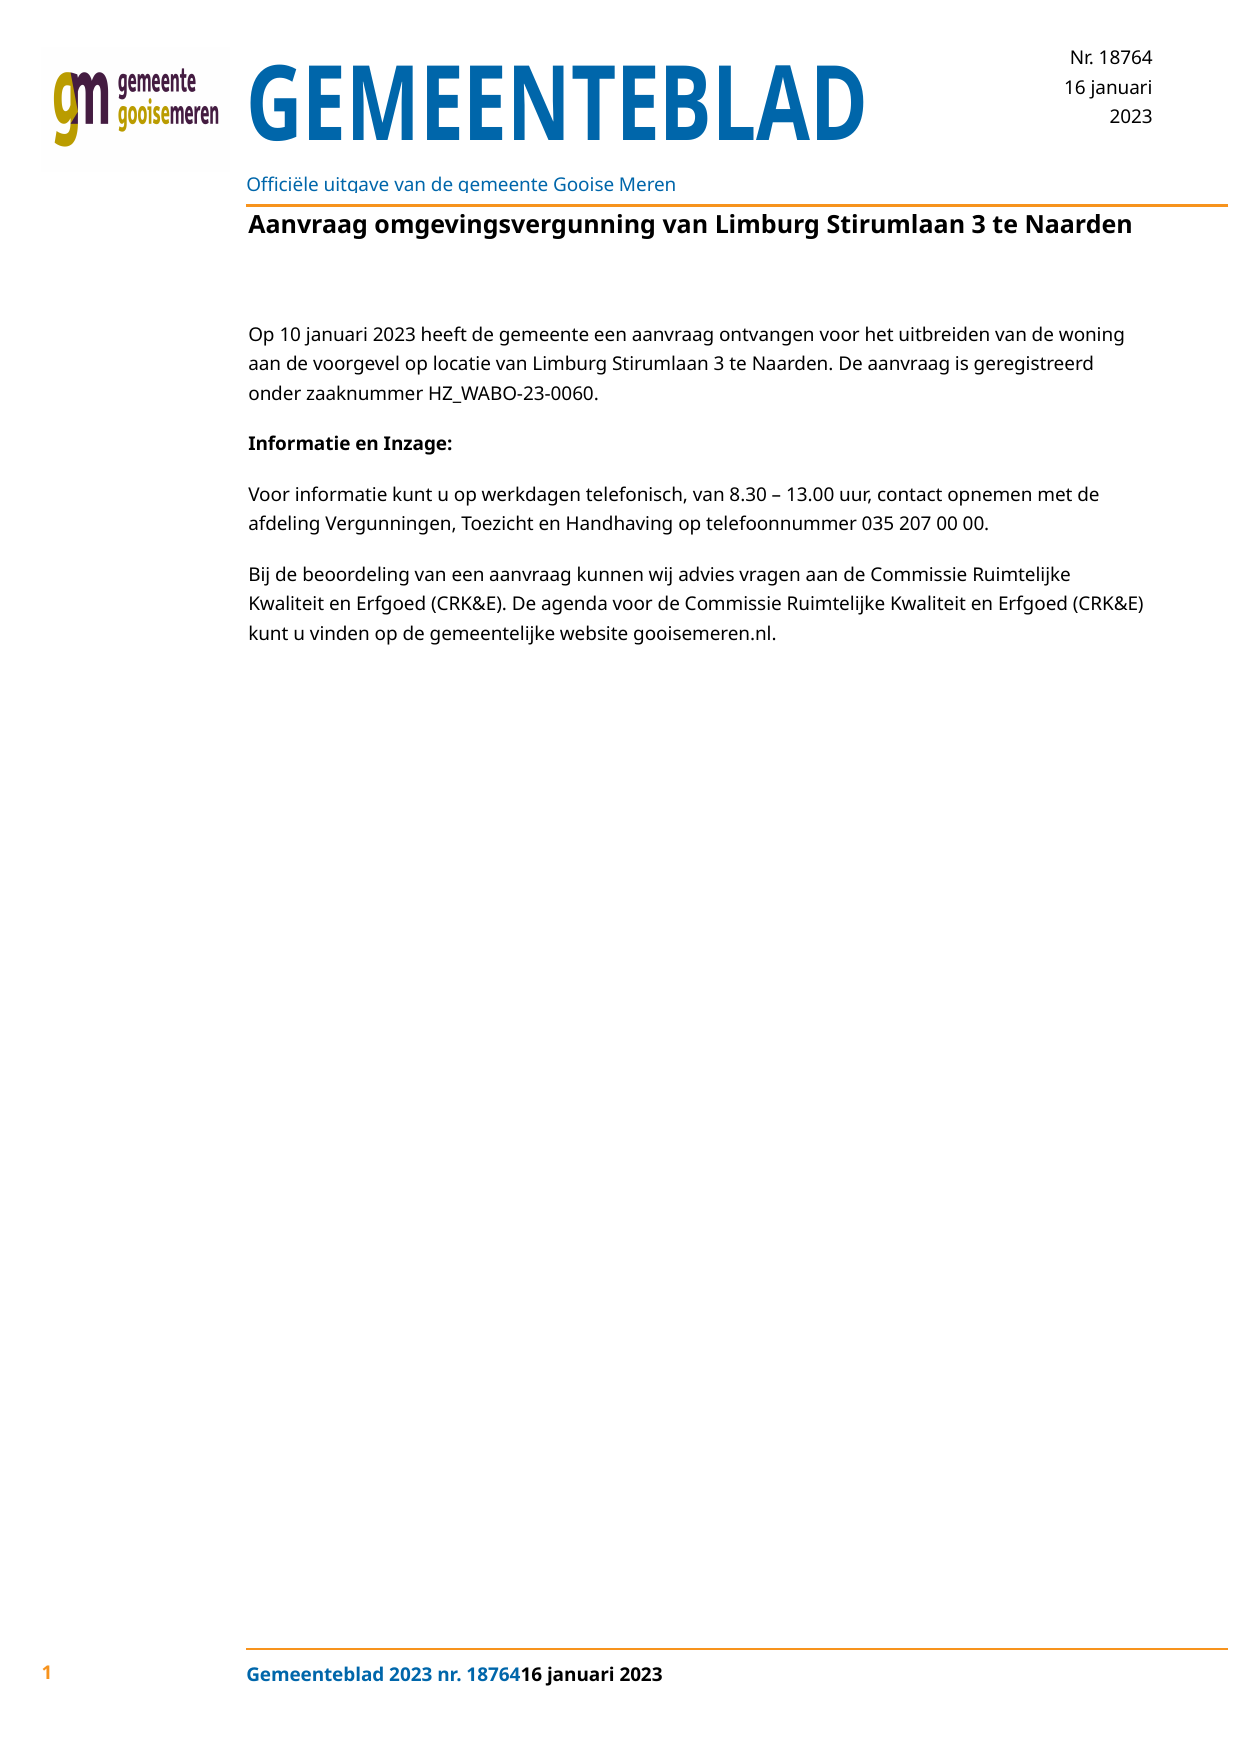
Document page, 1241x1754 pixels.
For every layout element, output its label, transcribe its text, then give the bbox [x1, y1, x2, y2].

text Voor informatie kunt u op werkdagen telefonisch, van 8.30 – 13.00 uur, contact opnemen met de afdeling Vergunningen, Toezicht en Handhaving op telefoonnummer 035 207 00 00. [248, 481, 1152, 536]
picture [41, 47, 231, 172]
text Informatie en Inzage: [248, 430, 1152, 456]
text Bij de beoordeling van een aanvraag kunnen wij advies vragen aan de Commissie Ruimtelijke Kwaliteit en Erfgoed (CRK&E). De agenda voor de Commissie Ruimtelijke Kwaliteit en Erfgoed (CRK&E) kunt u vinden op de gemeentelijke website gooisemeren.nl. [248, 561, 1152, 646]
text Op 10 januari 2023 heeft de gemeente een aanvraag ontvangen voor het uitbreiden van de woning aan de voorgevel op locatie van Limburg Stirumlaan 3 te Naarden. De aanvraag is geregistreerd onder zaaknummer HZ_WABO-23-0060. [248, 321, 1152, 406]
text Aanvraag omgevingsvergunning van Limburg Stirumlaan 3 te Naarden [248, 207, 1152, 241]
